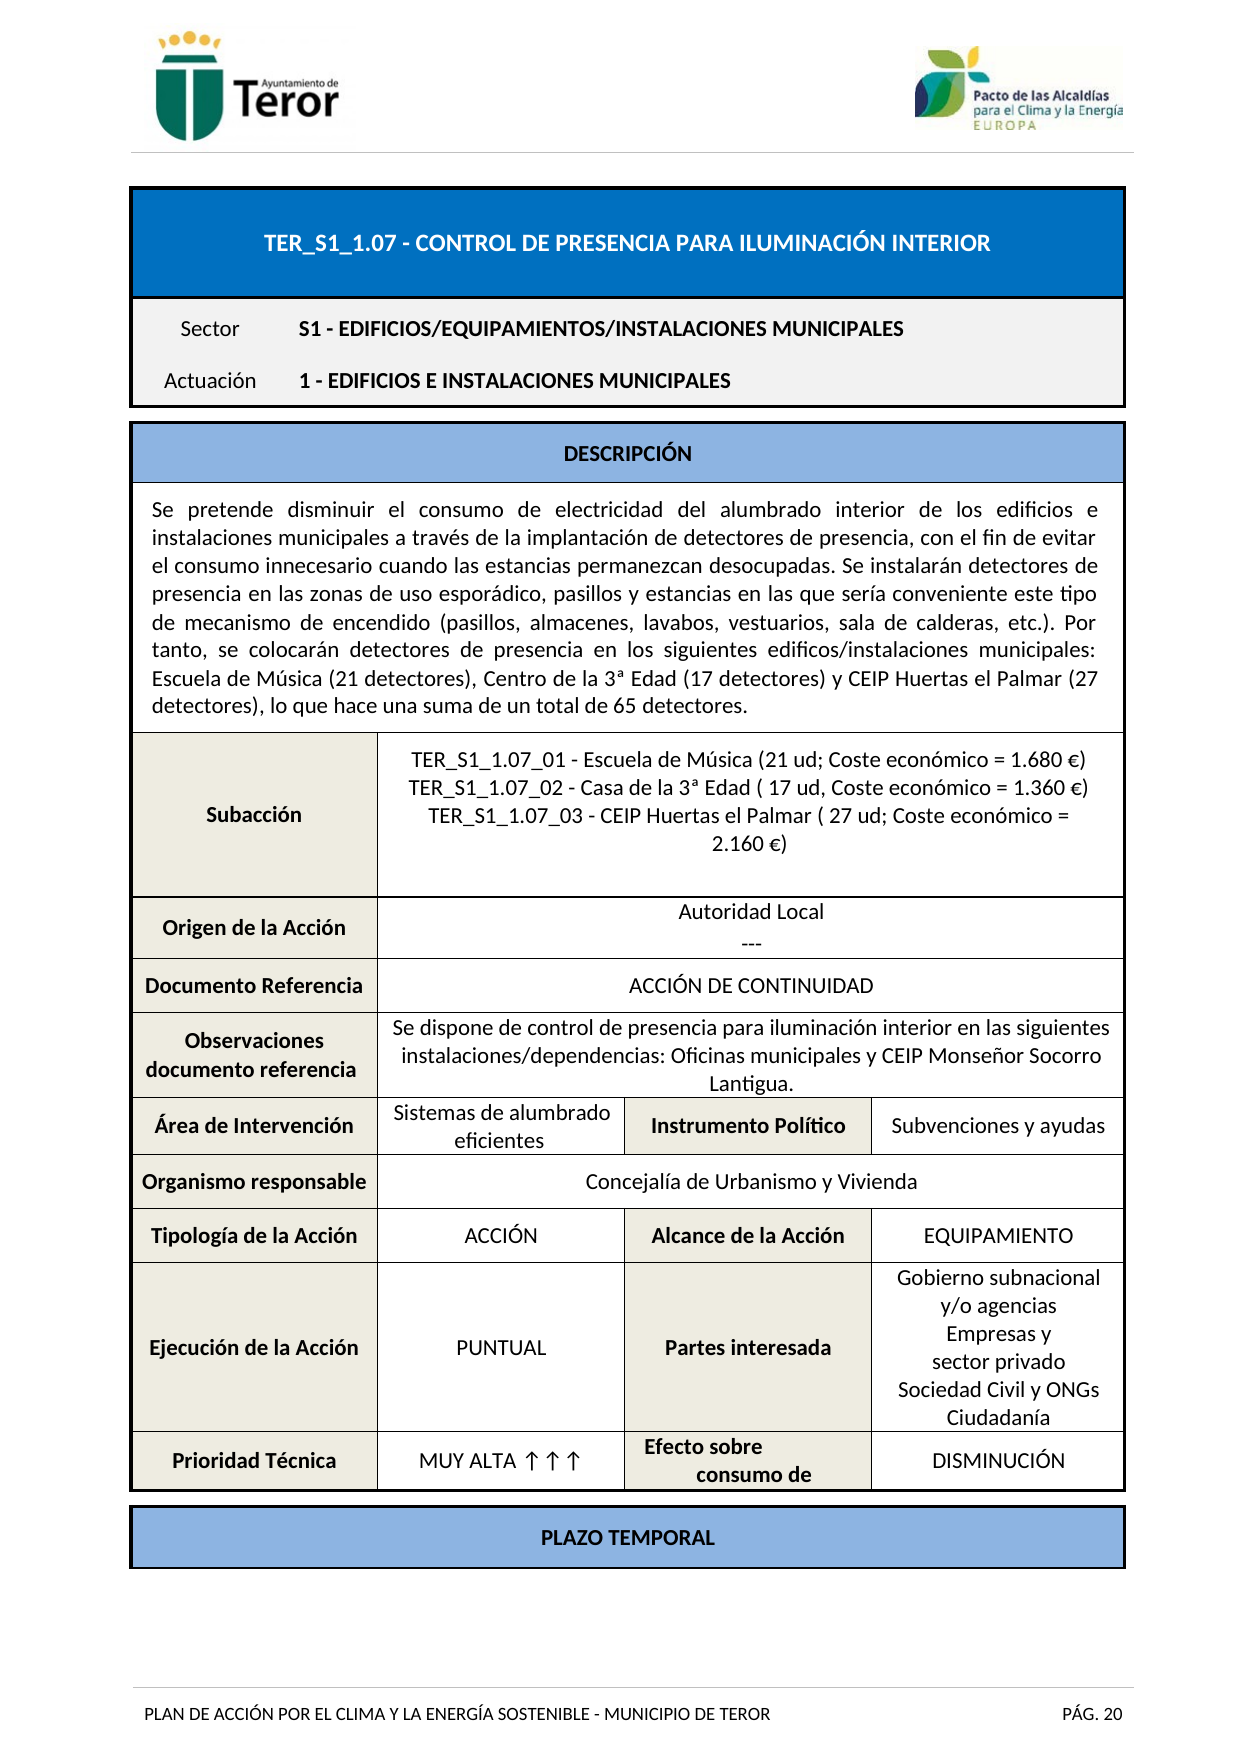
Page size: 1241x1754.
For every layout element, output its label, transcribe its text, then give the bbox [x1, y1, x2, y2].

table_cell S1 - EDIFICIOS/EQUIPAMIENTOS/INSTALACIONES MUNICIPALES [277, 299, 1123, 355]
table_cell [872, 355, 1123, 405]
table_cell 1 - EDIFICIOS E INSTALACIONES MUNICIPALES [277, 355, 872, 405]
table_cell Partes interesada [625, 1263, 871, 1431]
table_cell Organismo responsable [133, 1155, 377, 1208]
table_cell Sector [133, 299, 277, 355]
table_cell Actuación [133, 355, 277, 405]
table_cell Subacción [133, 733, 377, 896]
table_cell MUY ALTA ↑↑↑ [378, 1432, 624, 1489]
table_cell Observaciones documento referencia [133, 1013, 377, 1097]
table_cell Tipología de la Acción [133, 1209, 377, 1262]
table_cell Prioridad Técnica [133, 1432, 377, 1489]
table_cell Subvenciones y ayudas [872, 1098, 1123, 1154]
table_cell PUNTUAL [378, 1263, 624, 1431]
table_cell ACCIÓN DE CONTINUIDAD [378, 959, 1123, 1012]
table_cell Autoridad Local --- [378, 898, 1123, 958]
table_cell Ejecución de la Acción [133, 1263, 377, 1431]
table_cell PLAZO TEMPORAL [133, 1508, 1123, 1567]
picture [915, 46, 1123, 130]
table_cell Se dispone de control de presencia para iluminación interior en las siguientes instalaciones/dependencias: Oficinas municipales y CEIP Monseñor Socorro Lantigua. [378, 1013, 1123, 1097]
table_cell [131, 1492, 1124, 1505]
table_cell Origen de la Acción [133, 898, 377, 958]
table_cell DISMINUCIÓN [872, 1432, 1123, 1489]
table_cell Concejalía de Urbanismo y Vivienda [378, 1155, 1123, 1208]
table_cell Documento Referencia [133, 959, 377, 1012]
table_cell [131, 408, 1124, 421]
picture [144, 23, 356, 152]
table_cell Gobierno subnacional y/o agencias Empresas y sector privado Sociedad Civil y ONGs Ciudadanía [872, 1263, 1123, 1431]
table_cell Se pretende disminuir el consumo de electricidad del alumbrado interior de los edificios e instalaciones municipales a través de la implantación de detectores de presencia, con el fin de evitar el consumo innecesario cuando las estancias permanezcan desocupadas. Se instalarán detectores de presencia en las zonas de uso esporádico, pasillos y estancias en las que sería conveniente este tipo de mecanismo de encendido (pasillos, almacenes, lavabos, vestuarios, sala de calderas, etc.). Por tanto, se colocarán detectores de presencia en los siguientes edificos/instalaciones municipales: Escuela de Música (21 detectores), Centro de la 3ª Edad (17 detectores) y CEIP Huertas el Palmar (27 detectores), lo que hace una suma de un total de 65 detectores. [133, 483, 1123, 732]
table_cell ACCIÓN [378, 1209, 624, 1262]
table_cell EQUIPAMIENTO [872, 1209, 1123, 1262]
table_cell Instrumento Político [625, 1098, 871, 1154]
table_cell Alcance de la Acción [625, 1209, 871, 1262]
table_cell DESCRIPCIÓN [133, 424, 1123, 482]
table_cell Sistemas de alumbrado eficientes [378, 1098, 624, 1154]
table_cell Área de Intervención [133, 1098, 377, 1154]
table_cell TER_S1_1.07_01 - Escuela de Música (21 ud; Coste económico = 1.680 €) TER_S1_1.07_02 - Casa de la 3ª Edad ( 17 ud, Coste económico = 1.360 €) TER_S1_1.07_03 - CEIP Huertas el Palmar ( 27 ud; Coste económico = 2.160 €) [378, 733, 1123, 896]
table_header TER_S1_1.07 - CONTROL DE PRESENCIA PARA ILUMINACIÓN INTERIOR [133, 190, 1123, 296]
table_cell Efecto sobre consumo de energía [625, 1432, 871, 1489]
